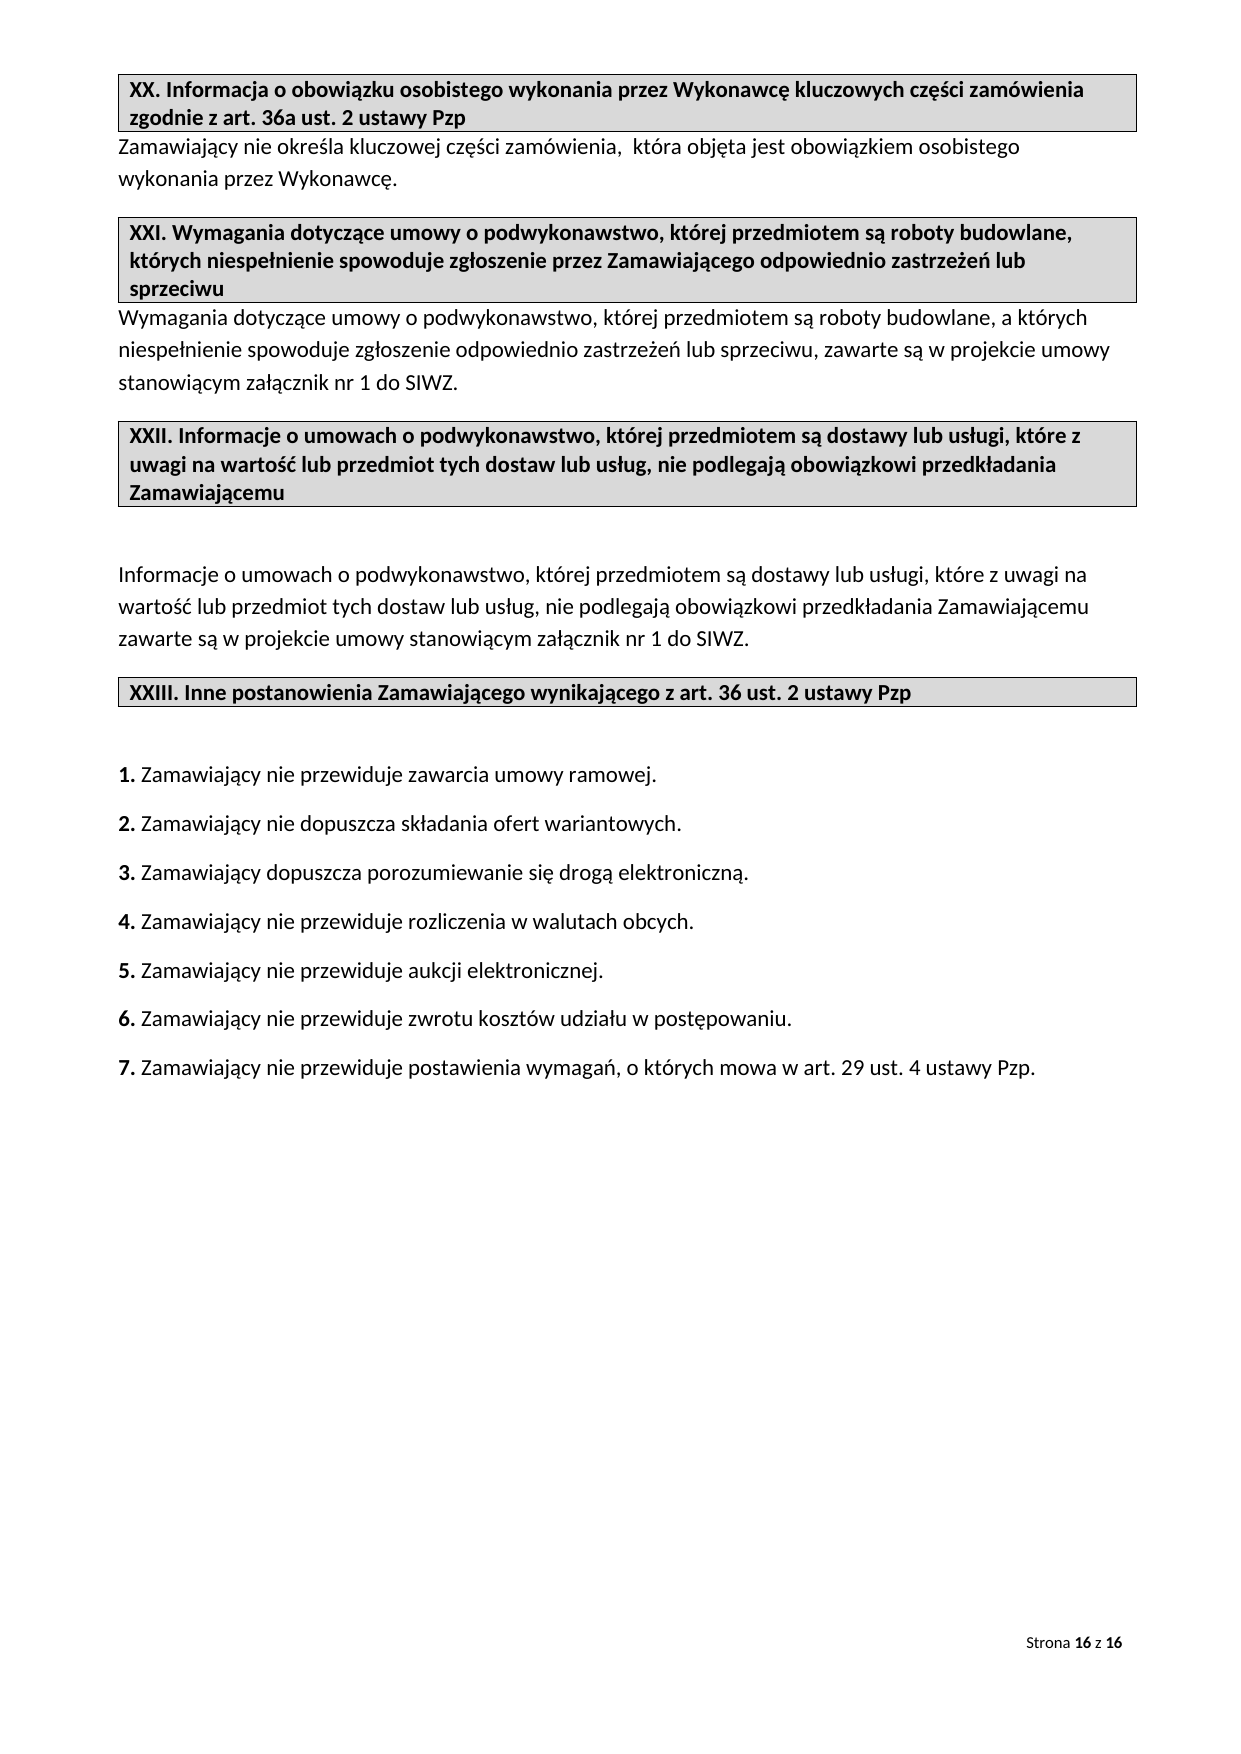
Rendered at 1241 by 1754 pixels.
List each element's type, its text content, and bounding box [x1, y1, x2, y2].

table_header XXII. Informacje o umowach o podwykonawstwo, której przedmiotem są dostawy lub usługi, które z uwagi na wartość lub przedmiot tych dostaw lub usług, nie podlegają obowiązkowi przedkładania Zamawiającemu [119, 422, 1136, 506]
text 3. Zamawiający dopuszcza porozumiewanie się drogą elektroniczną. [118, 858, 1122, 886]
table_header XX. Informacja o obowiązku osobistego wykonania przez Wykonawcę kluczowych części zamówienia zgodnie z art. 36a ust. 2 ustawy Pzp [119, 75, 1136, 131]
text Informacje o umowach o podwykonawstwo, której przedmiotem są dostawy lub usługi, które z uwagi na wartość lub przedmiot tych dostaw lub usług, nie podlegają obowiązkowi przedkładania Zamawiającemu zawarte są w projekcie umowy stanowiącym załącznik nr 1 do SIWZ. [118, 560, 1122, 652]
text 2. Zamawiający nie dopuszcza składania ofert wariantowych. [118, 809, 1122, 837]
table_header XXIII. Inne postanowienia Zamawiającego wynikającego z art. 36 ust. 2 ustawy Pzp [119, 678, 1136, 706]
table_header XXI. Wymagania dotyczące umowy o podwykonawstwo, której przedmiotem są roboty budowlane, których niespełnienie spowoduje zgłoszenie przez Zamawiającego odpowiednio zastrzeżeń lub sprzeciwu [119, 218, 1136, 302]
text 7. Zamawiający nie przewiduje postawienia wymagań, o których mowa w art. 29 ust. 4 ustawy Pzp. [118, 1053, 1122, 1081]
text Zamawiający nie określa kluczowej części zamówienia, która objęta jest obowiązkiem osobistego wykonania przez Wykonawcę. [118, 132, 1122, 192]
text 4. Zamawiający nie przewiduje rozliczenia w walutach obcych. [118, 907, 1122, 935]
text Wymagania dotyczące umowy o podwykonawstwo, której przedmiotem są roboty budowlane, a których niespełnienie spowoduje zgłoszenie odpowiednio zastrzeżeń lub sprzeciwu, zawarte są w projekcie umowy stanowiącym załącznik nr 1 do SIWZ. [118, 303, 1122, 396]
text 1. Zamawiający nie przewiduje zawarcia umowy ramowej. [118, 760, 1122, 788]
text 5. Zamawiający nie przewiduje aukcji elektronicznej. [118, 956, 1122, 984]
text 6. Zamawiający nie przewiduje zwrotu kosztów udziału w postępowaniu. [118, 1004, 1122, 1033]
